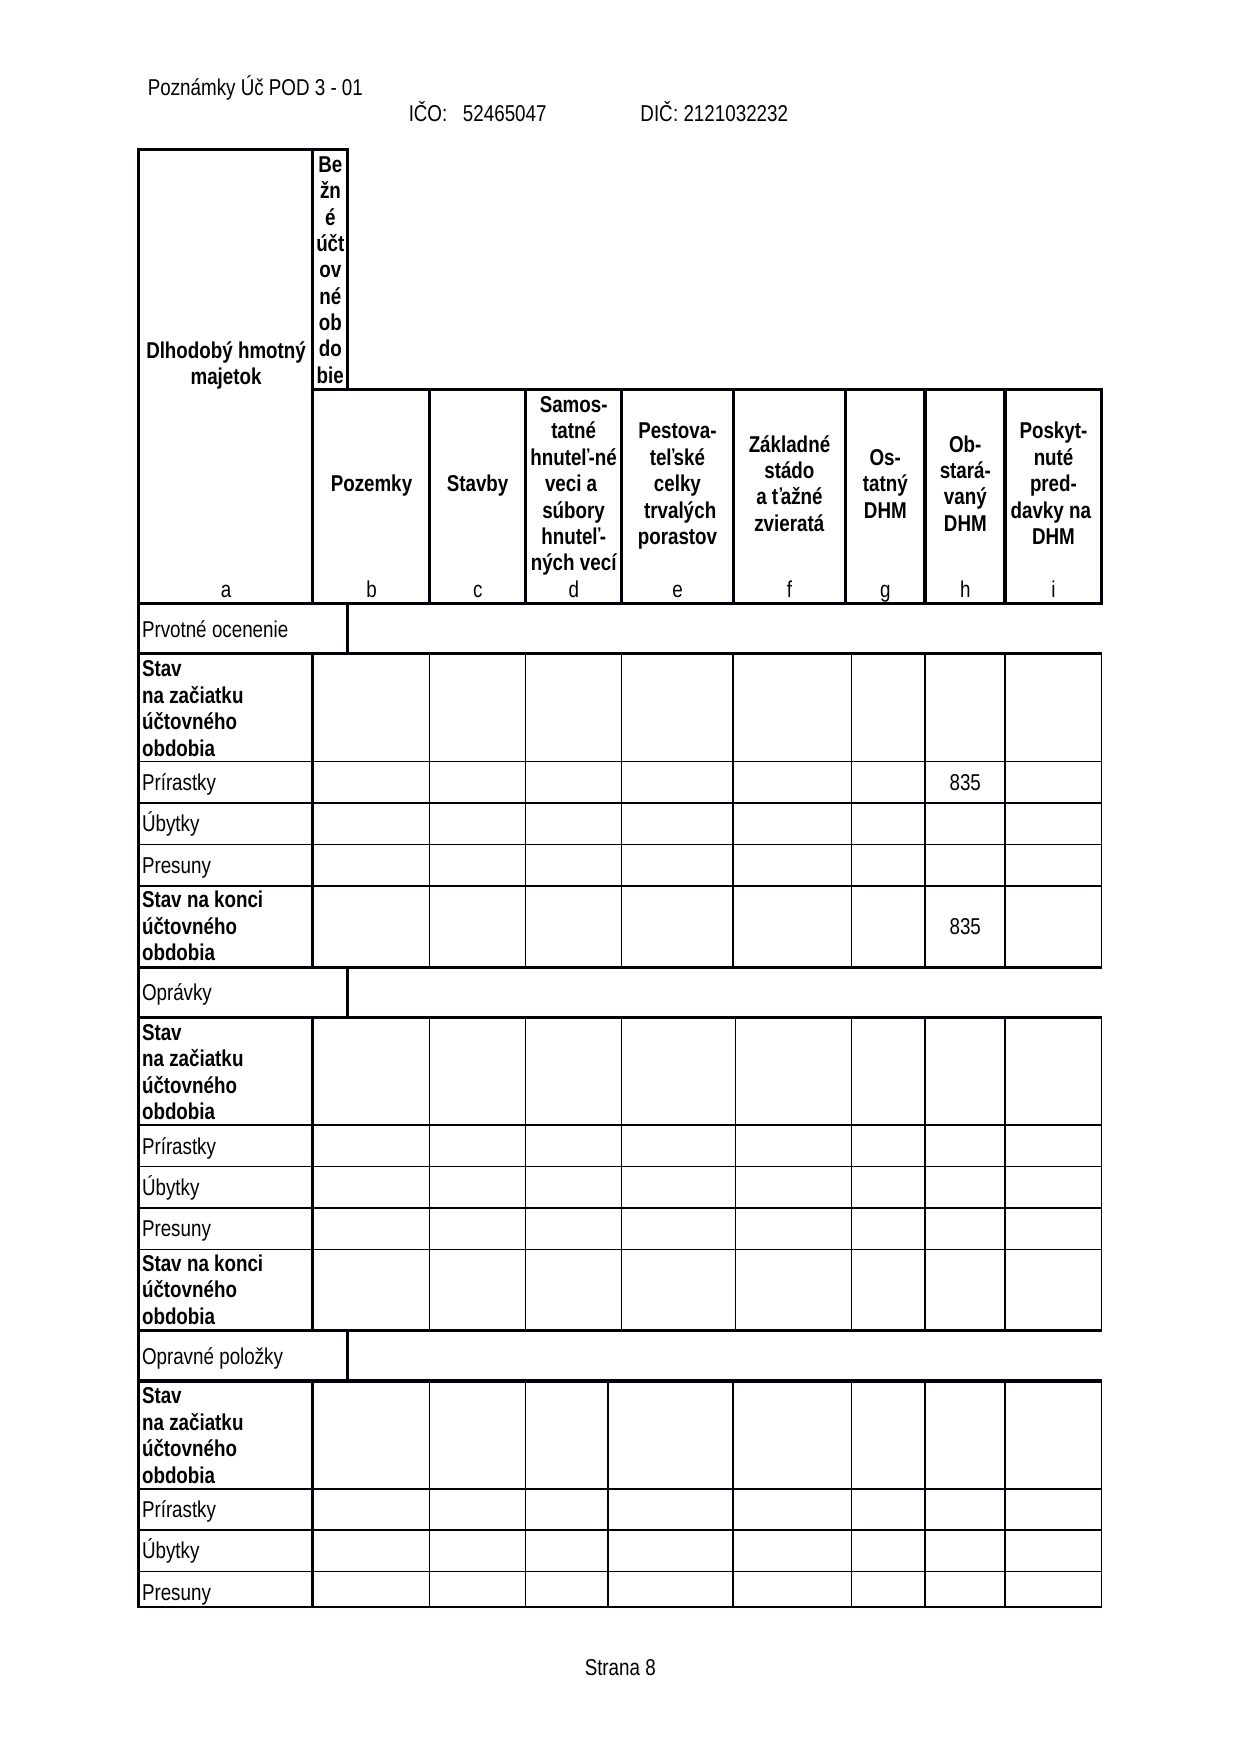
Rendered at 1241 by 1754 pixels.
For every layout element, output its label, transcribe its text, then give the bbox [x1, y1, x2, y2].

table_cell [430, 804, 525, 843]
table_cell [430, 1490, 525, 1529]
table_cell [622, 1126, 735, 1166]
table_cell Úbytky [140, 1531, 311, 1571]
table_cell [622, 1250, 735, 1329]
table_cell [314, 1019, 429, 1124]
table_cell d [527, 576, 620, 602]
table_cell [314, 1383, 429, 1488]
table_cell [852, 1531, 924, 1571]
table_header Dlhodobý hmotný majetok [140, 151, 311, 576]
table_cell [430, 845, 525, 885]
table_cell [526, 804, 621, 843]
table_cell c [431, 576, 524, 602]
table_cell [926, 1490, 1004, 1529]
table_cell [852, 1250, 924, 1329]
table_cell [1006, 887, 1101, 966]
table_cell [852, 1209, 924, 1248]
table_cell [314, 1126, 429, 1166]
table_cell [1006, 804, 1101, 843]
table_cell Úbytky [140, 1167, 311, 1207]
table_cell [734, 762, 851, 802]
table_cell [314, 655, 429, 761]
table_cell [926, 1531, 1004, 1571]
table_cell Stav na začiatku účtovného obdobia [140, 1019, 311, 1124]
table_cell Základné stádo a ťažné zvieratá [735, 391, 844, 576]
table_cell Prírastky [140, 1126, 311, 1166]
table_cell [526, 1531, 607, 1571]
table_cell 835 [926, 887, 1004, 966]
table_cell [430, 1531, 525, 1571]
table_cell [609, 1490, 732, 1529]
table_cell b [314, 576, 428, 602]
table_cell [314, 1209, 429, 1248]
table_cell [526, 1490, 607, 1529]
table_cell Oprávky [140, 969, 346, 1016]
table_cell f [735, 576, 844, 602]
table_cell Ob-stará-vaný DHM [927, 391, 1003, 576]
table_cell [609, 1531, 732, 1571]
table_cell [526, 1383, 607, 1488]
table_cell [314, 1572, 429, 1606]
table_cell Prírastky [140, 762, 311, 802]
table_cell [926, 1572, 1004, 1606]
table_cell [926, 804, 1004, 843]
table_cell Os-tatný DHM [847, 391, 923, 576]
table_cell [852, 1383, 924, 1488]
table_cell [622, 655, 732, 761]
table_cell [622, 845, 732, 885]
table_cell [622, 1209, 735, 1248]
table_cell [734, 655, 851, 761]
table_cell [852, 1572, 924, 1606]
table_cell [736, 1126, 851, 1166]
table_cell [430, 1209, 525, 1248]
table_cell Stav na konci účtovného obdobia [140, 1250, 311, 1329]
table_cell [526, 845, 621, 885]
table_cell [926, 1250, 1004, 1329]
table_cell [526, 1209, 621, 1248]
table_cell [852, 655, 924, 761]
table_cell [430, 1250, 525, 1329]
table_cell [526, 1250, 621, 1329]
table_cell [1006, 655, 1101, 761]
table_cell [926, 845, 1004, 885]
table_cell [526, 1126, 621, 1166]
table_cell [430, 1383, 525, 1488]
table_cell g [847, 576, 923, 602]
table_cell [734, 1490, 851, 1529]
table_cell [852, 762, 924, 802]
table_cell Samos-tatné hnuteľ-né veci a súbory hnuteľ-ných vecí [527, 391, 620, 576]
table_cell [1006, 1531, 1101, 1571]
table_cell [736, 1167, 851, 1207]
table_cell Pozemky [314, 391, 428, 576]
table_cell Poskyt-nuté pred-davky na DHM [1007, 391, 1100, 576]
table_cell [852, 1490, 924, 1529]
table_cell [736, 1209, 851, 1248]
table_cell Úbytky [140, 804, 311, 843]
table_header Bežné účtovné obdobie [314, 151, 346, 388]
table_cell [430, 1572, 525, 1606]
table_cell [314, 1250, 429, 1329]
table_cell [526, 1572, 607, 1606]
table_cell [430, 1126, 525, 1166]
table_cell [1006, 1167, 1101, 1207]
table_cell [926, 1167, 1004, 1207]
table_cell [622, 887, 732, 966]
table_cell Prvotné ocenenie [140, 605, 346, 652]
table_cell [622, 1167, 735, 1207]
table_cell 835 [926, 762, 1004, 802]
table_cell a [140, 576, 311, 602]
table_cell Presuny [140, 1572, 311, 1606]
table_cell h [927, 576, 1003, 602]
table_cell [622, 1019, 735, 1124]
table_cell [1006, 762, 1101, 802]
table_cell [734, 887, 851, 966]
table_cell [852, 887, 924, 966]
table_cell [734, 804, 851, 843]
table_cell [609, 1383, 732, 1488]
table_cell [734, 845, 851, 885]
table_cell [1006, 1209, 1101, 1248]
table_cell [926, 1126, 1004, 1166]
table_cell [430, 655, 525, 761]
table_cell [609, 1572, 732, 1606]
table_cell [622, 762, 732, 802]
table_cell [1006, 1019, 1101, 1124]
table_cell [526, 1167, 621, 1207]
table_cell [852, 845, 924, 885]
table_cell Stav na začiatku účtovného obdobia [140, 1383, 311, 1488]
table_cell [622, 804, 732, 843]
table_cell [734, 1572, 851, 1606]
table_cell [1006, 845, 1101, 885]
table_cell Presuny [140, 1209, 311, 1248]
table_cell [852, 1167, 924, 1207]
table_cell [734, 1531, 851, 1571]
table_cell [852, 804, 924, 843]
table_cell [314, 1167, 429, 1207]
table_cell [1006, 1383, 1101, 1488]
table_cell [734, 1383, 851, 1488]
table_cell [314, 804, 429, 843]
table_cell [430, 1019, 525, 1124]
table_cell [1006, 1126, 1101, 1166]
table_cell [526, 655, 621, 761]
table_cell [526, 1019, 621, 1124]
table_cell [736, 1019, 851, 1124]
table_cell [314, 762, 429, 802]
table_cell [926, 1209, 1004, 1248]
table_cell Stavby [431, 391, 524, 576]
table_cell [314, 1490, 429, 1529]
table_cell [926, 1019, 1004, 1124]
table_cell Presuny [140, 845, 311, 885]
table_cell [926, 1383, 1004, 1488]
table_cell [314, 845, 429, 885]
table_cell Stav na začiatku účtovného obdobia [140, 655, 311, 761]
table_cell Opravné položky [140, 1332, 346, 1379]
table_cell e [623, 576, 732, 602]
table_cell [1006, 1490, 1101, 1529]
table_cell [430, 1167, 525, 1207]
table_cell Pestova-teľské celky trvalých porastov [623, 391, 732, 576]
table_cell [314, 887, 429, 966]
table_cell [526, 887, 621, 966]
table_cell i [1007, 576, 1100, 602]
table_cell [314, 1531, 429, 1571]
table_cell [736, 1250, 851, 1329]
table_cell [852, 1019, 924, 1124]
table_cell [430, 887, 525, 966]
table_cell Prírastky [140, 1490, 311, 1529]
table_cell [526, 762, 621, 802]
table_cell [430, 762, 525, 802]
table_cell [1006, 1250, 1101, 1329]
table_cell [852, 1126, 924, 1166]
table_cell [1006, 1572, 1101, 1606]
table_cell [926, 655, 1004, 761]
table_cell Stav na konci účtovného obdobia [140, 887, 311, 966]
